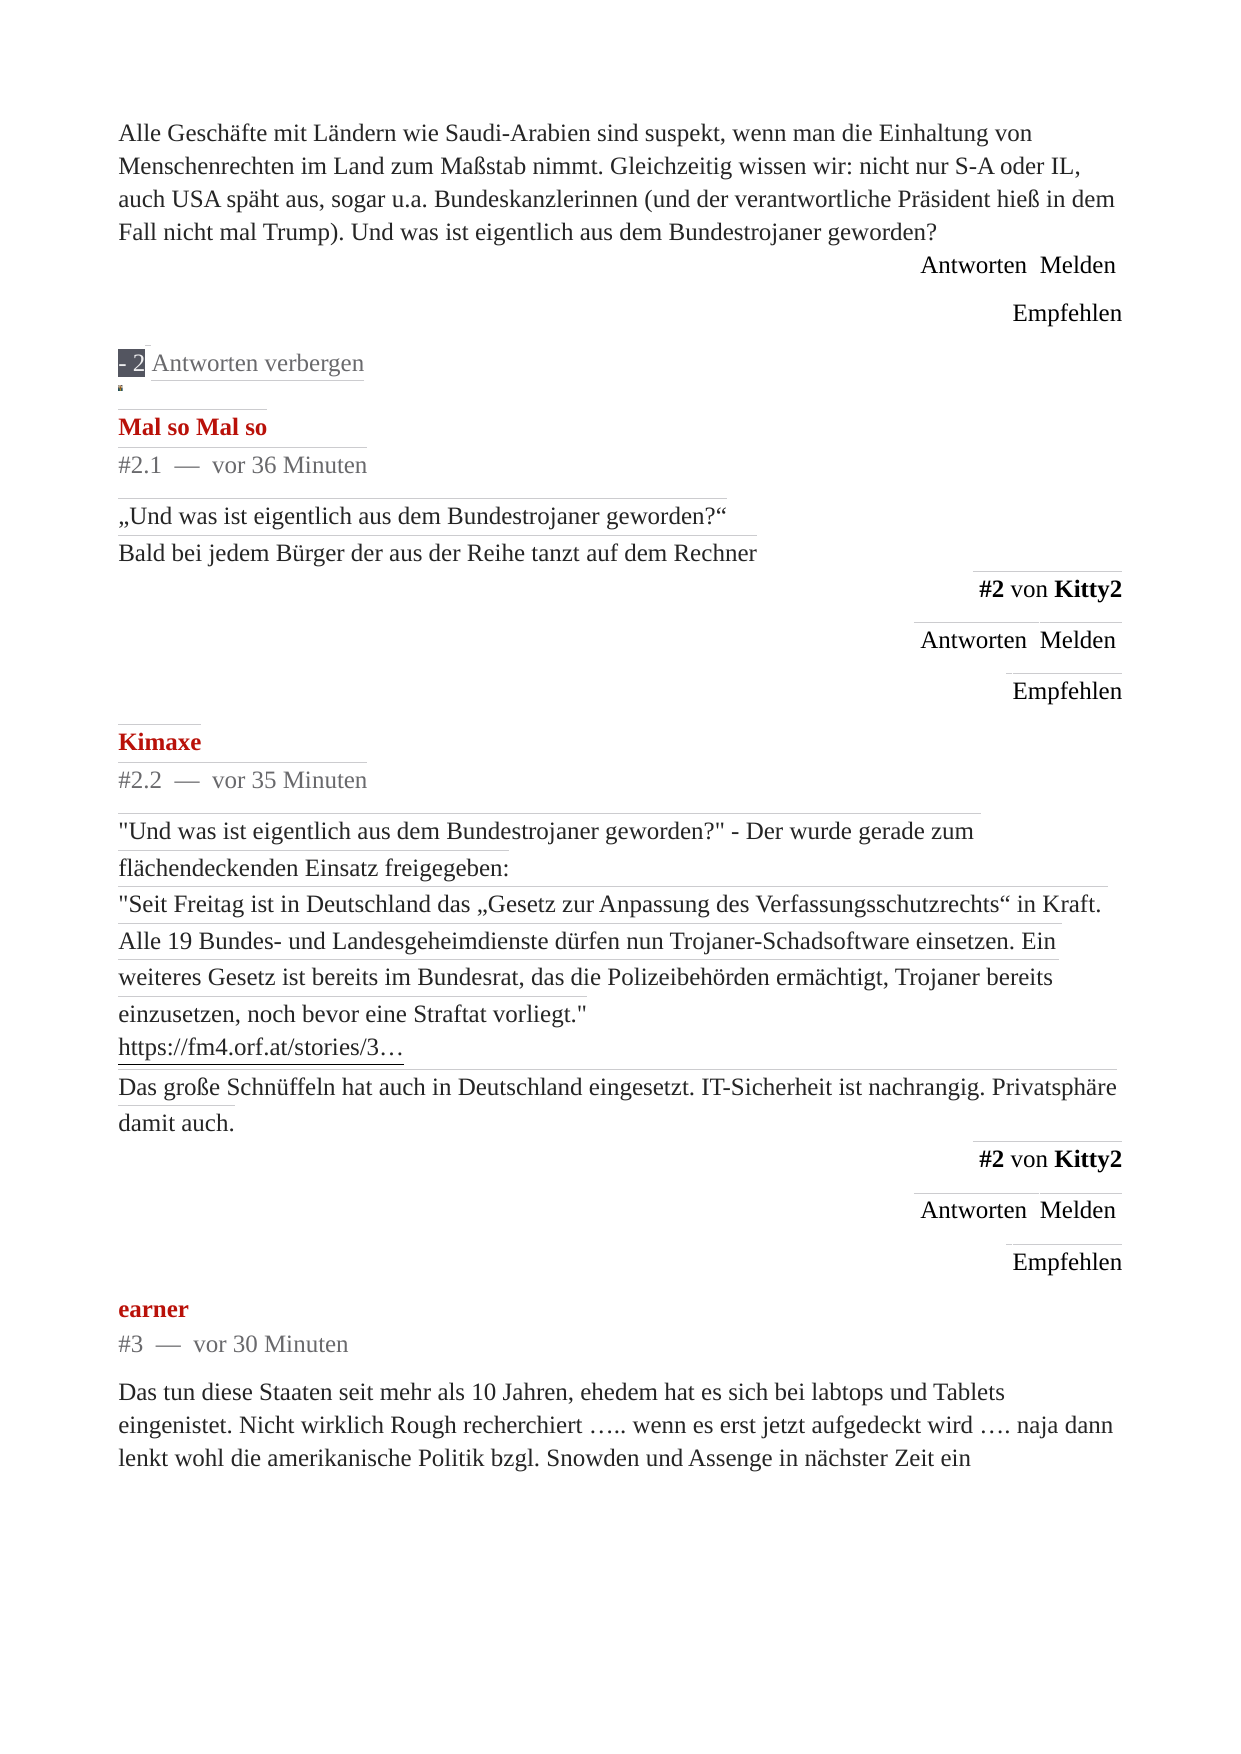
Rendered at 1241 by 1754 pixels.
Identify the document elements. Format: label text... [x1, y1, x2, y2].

text #2.2 — vor 35 Minuten [118, 762, 1122, 794]
text Antworten Melden [118, 622, 1122, 654]
text Bald bei jedem Bürger der aus der Reihe tanzt auf dem Rechner [118, 534, 1122, 566]
text „Und was ist eigentlich aus dem Bundestrojaner geworden?“ [118, 498, 1122, 530]
text Alle Geschäfte mit Ländern wie Saudi-Arabien sind suspekt, wenn man die Einhaltung von Menschenrechten im Land zum Maßstab nimmt. Gleichzeitig wissen wir: nicht nur S-A oder IL, auch USA späht aus, sogar u.a. Bundeskanzlerinnen (und der verantwortliche Präsident hieß in dem Fall nicht mal Trump). Und was ist eigentlich aus dem Bundestrojaner geworden? [118, 118, 1122, 246]
subtitle earner [118, 1294, 1122, 1323]
text #3 — vor 30 Minuten [118, 1329, 1122, 1358]
text - 2 Antworten verbergen [118, 345, 1122, 380]
text "Und was ist eigentlich aus dem Bundestrojaner geworden?" - Der wurde gerade zum flächendeckenden Einsatz freigegeben: "Seit Freitag ist in Deutschland das „Gesetz zur Anpassung des Verfassungsschutzrechts“ in Kraft. Alle 19 Bundes- und Landesgeheimdienste dürfen nun Trojaner-Schadsoftware einsetzen. Ein weiteres Gesetz ist bereits im Bundesrat, das die Polizeibehörden ermächtigt, Trojaner bereits einzusetzen, noch bevor eine Straftat vorliegt." https://fm4.orf.at/stories/3… [118, 813, 1122, 1064]
subtitle Mal so Mal so [118, 409, 1122, 441]
text Das tun diese Staaten seit mehr als 10 Jahren, ehedem hat es sich bei labtops und Tablets eingenistet. Nicht wirklich Rough recherchiert ….. wenn es erst jetzt aufgedeckt wird …. naja dann lenkt wohl die amerikanische Politik bzgl. Snowden und Assenge in nächster Zeit ein [118, 1377, 1122, 1471]
text Antworten Melden [118, 1192, 1122, 1224]
subtitle Kimaxe [118, 724, 1122, 756]
text #2 von Kitty2 [118, 1141, 1122, 1173]
text #2.1 — vor 36 Minuten [118, 447, 1122, 479]
text Antworten Melden [118, 250, 1122, 279]
text Empfehlen [118, 1243, 1122, 1275]
text Das große Schnüffeln hat auch in Deutschland eingesetzt. IT-Sicherheit ist nachrangig. Privatsphäre damit auch. [118, 1068, 1122, 1137]
text Empfehlen [118, 298, 1122, 327]
text Empfehlen [118, 673, 1122, 705]
text #2 von Kitty2 [118, 571, 1122, 603]
